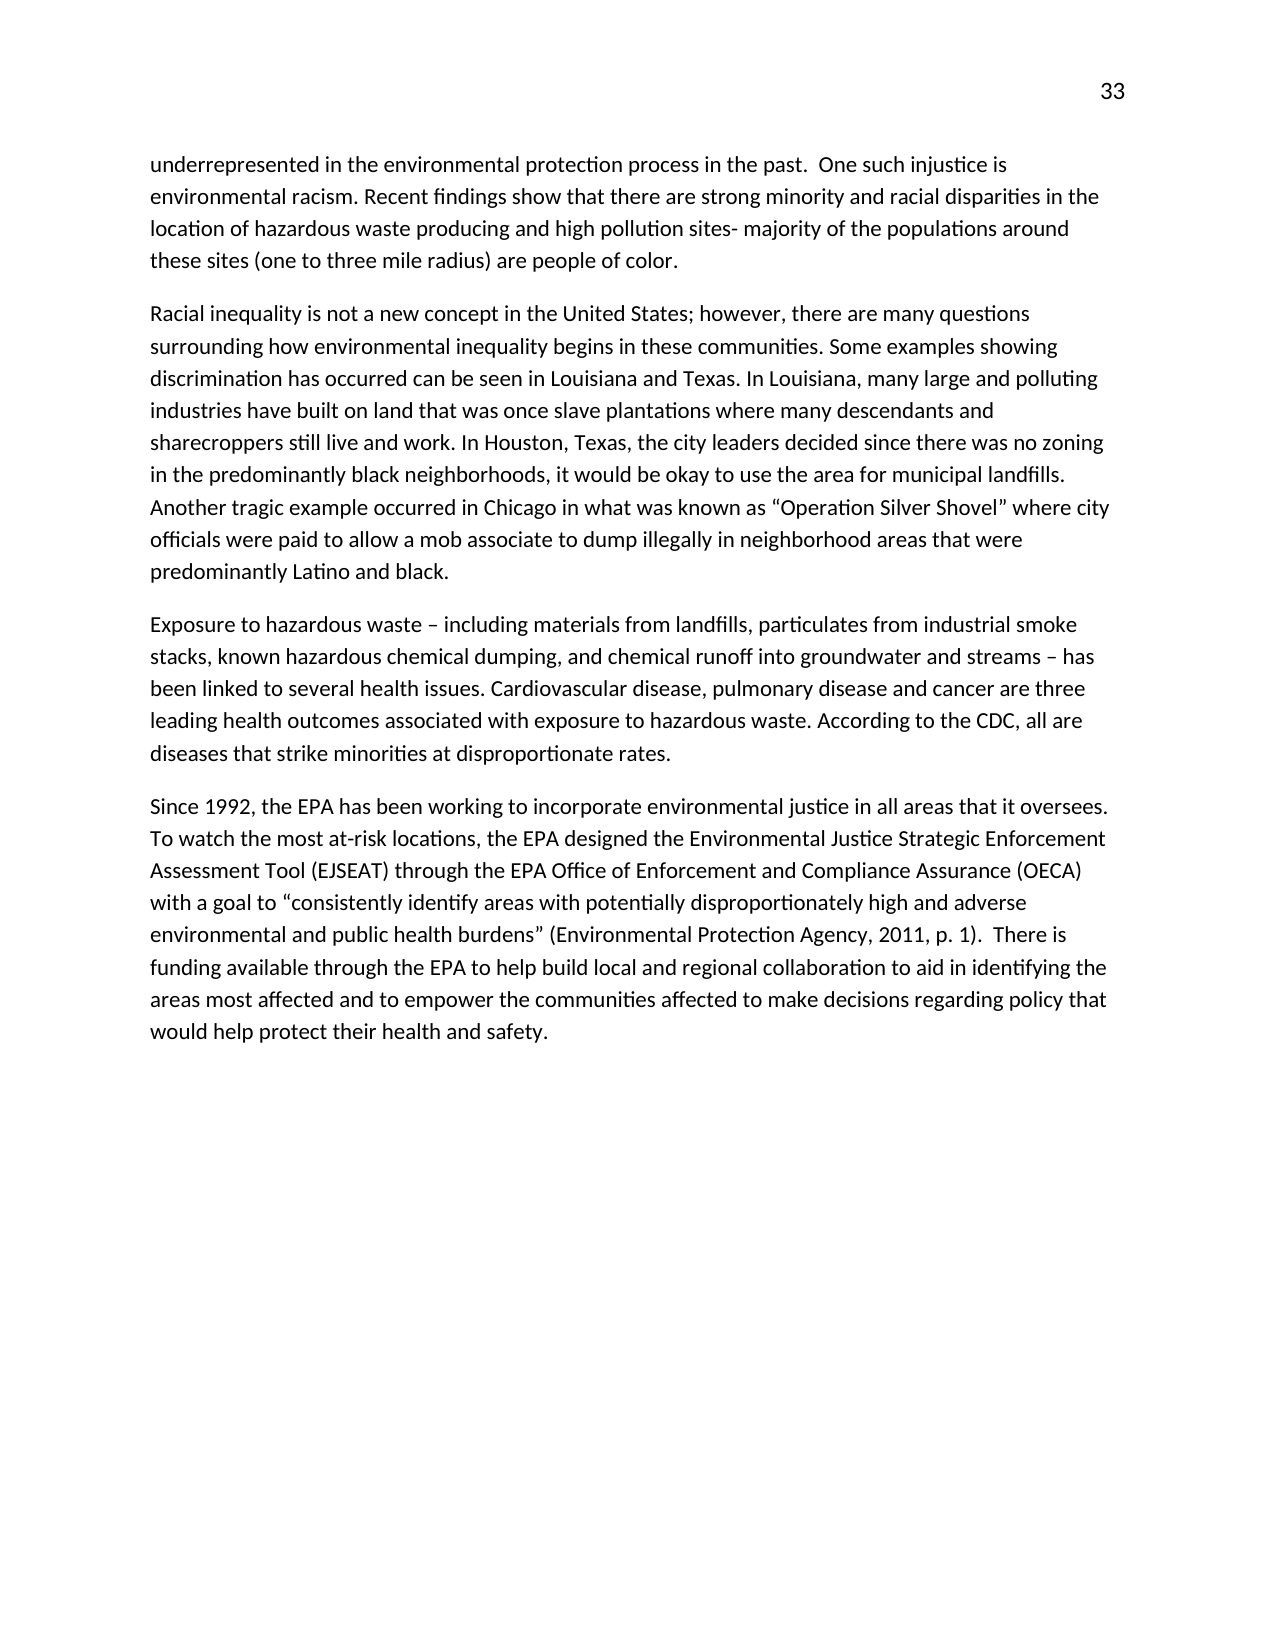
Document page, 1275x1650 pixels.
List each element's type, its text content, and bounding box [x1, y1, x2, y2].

text Since 1992, the EPA has been working to incorporate environmental justice in all areas that it oversees. To watch the most at-risk locations, the EPA designed the Environmental Justice Strategic Enforcement Assessment Tool (EJSEAT) through the EPA Office of Enforcement and Compliance Assurance (OECA) with a goal to “consistently identify areas with potentially disproportionately high and adverse environmental and public health burdens” (Environmental Protection Agency, 2011, p. 1). There is funding available through the EPA to help build local and regional collaboration to aid in identifying the areas most affected and to empower the communities affected to make decisions regarding policy that would help protect their health and safety. [150, 792, 1125, 1045]
text underrepresented in the environmental protection process in the past. One such injustice is environmental racism. Recent findings show that there are strong minority and racial disparities in the location of hazardous waste producing and high pollution sites- majority of the populations around these sites (one to three mile radius) are people of color. [150, 150, 1125, 274]
text Racial inequality is not a new concept in the United States; however, there are many questions surrounding how environmental inequality begins in these communities. Some examples showing discrimination has occurred can be seen in Louisiana and Texas. In Louisiana, many large and polluting industries have built on land that was once slave plantations where many descendants and sharecroppers still live and work. In Houston, Texas, the city leaders decided since there was no zoning in the predominantly black neighborhoods, it would be okay to use the area for municipal landfills. Another tragic example occurred in Chicago in what was known as “Operation Silver Shovel” where city officials were paid to allow a mob associate to dump illegally in neighborhood areas that were predominantly Latino and black. [150, 299, 1125, 585]
text Exposure to hazardous waste – including materials from landfills, particulates from industrial smoke stacks, known hazardous chemical dumping, and chemical runoff into groundwater and streams – has been linked to several health issues. Cardiovascular disease, pulmonary disease and cancer are three leading health outcomes associated with exposure to hazardous waste. According to the CDC, all are diseases that strike minorities at disproportionate rates. [150, 610, 1125, 767]
